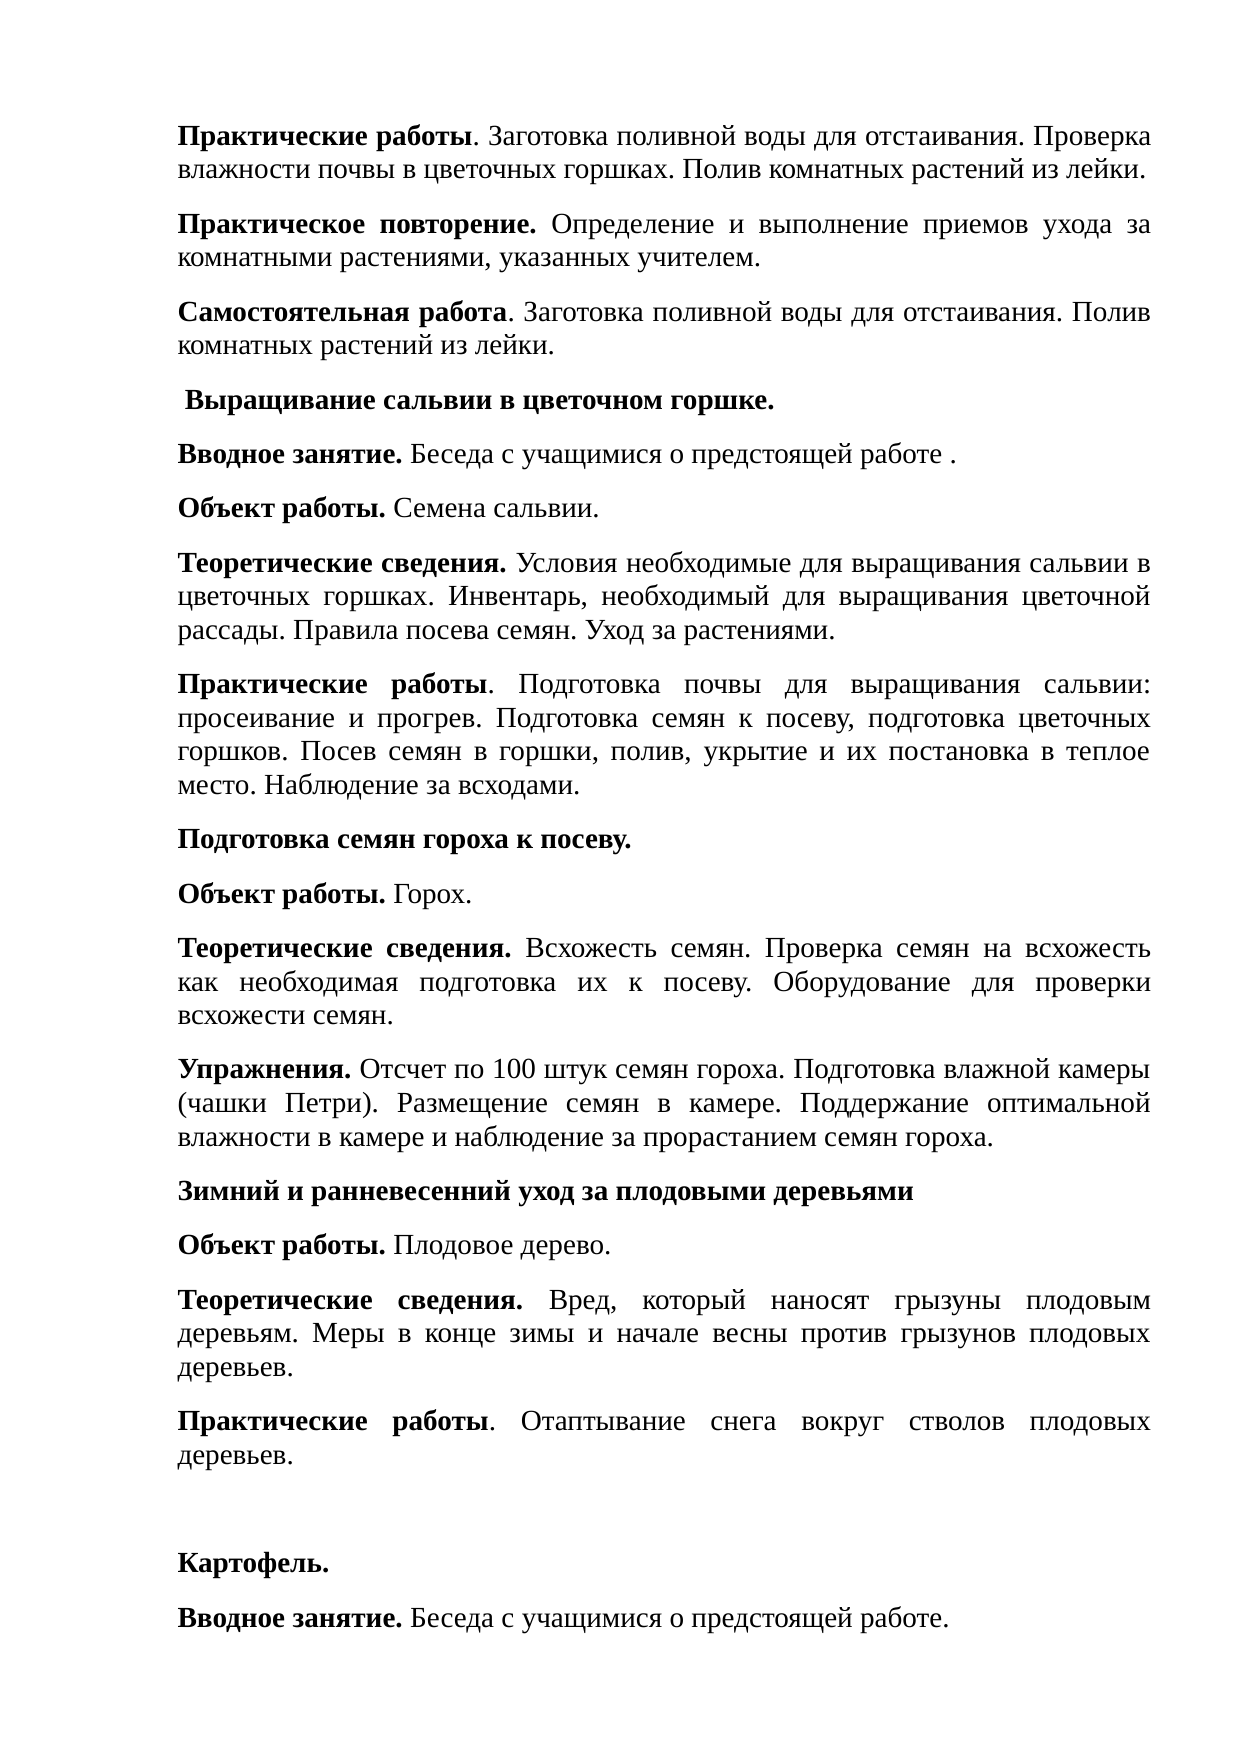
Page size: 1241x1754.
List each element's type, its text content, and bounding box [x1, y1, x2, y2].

text Теоретические сведения. Всхожесть семян. Проверка семян на всхожесть как необходимая подготовка их к посеву. Оборудование для проверки всхожести семян. [177, 930, 1152, 1031]
text Теоретические сведения. Условия необходимые для выращивания сальвии в цветочных горшках. Инвентарь, необходимый для выращивания цветочной рассады. Правила посева семян. Уход за растениями. [177, 545, 1152, 646]
text Объект работы. Семена сальвии. [177, 491, 1152, 524]
text Теоретические сведения. Вред, который наносят грызуны плодовым деревьям. Меры в конце зимы и начале весны против грызунов плодовых деревьев. [177, 1282, 1152, 1382]
text Практическое повторение. Определение и выполнение приемов ухода за комнатными растениями, указанных учителем. [177, 206, 1152, 273]
text Самостоятельная работа. Заготовка поливной воды для отстаивания. Полив комнатных растений из лейки. [177, 294, 1152, 361]
text Упражнения. Отсчет по 100 штук семян гороха. Подготовка влажной камеры (чашки Петри). Размещение семян в камере. Поддержание оптимальной влажности в камере и наблюдение за прорастанием семян гороха. [177, 1052, 1152, 1152]
text Вводное занятие. Беседа с учащимися о предстоящей работе. [177, 1600, 1152, 1633]
text Объект работы. Горох. [177, 876, 1152, 909]
text Подготовка семян гороха к посеву. [177, 821, 1152, 855]
text Выращивание сальвии в цветочном горшке. [177, 382, 1152, 415]
text Зимний и ранневесенний уход за плодовыми деревьями [177, 1173, 1152, 1207]
text Практические работы. Заготовка поливной воды для отстаивания. Проверка влажности почвы в цветочных горшках. Полив комнатных растений из лейки. [177, 118, 1152, 185]
text Практические работы. Подготовка почвы для выращивания сальвии: просеивание и прогрев. Подготовка семян к посеву, подготовка цветочных горшков. Посев семян в горшки, полив, укрытие и их постановка в теплое место. Наблюдение за всходами. [177, 666, 1152, 801]
text Практические работы. Отаптывание снега вокруг стволов плодовых деревьев. [177, 1403, 1152, 1470]
text Вводное занятие. Беседа с учащимися о предстоящей работе . [177, 436, 1152, 470]
text Объект работы. Плодовое дерево. [177, 1227, 1152, 1261]
text Картофель. [177, 1546, 1152, 1579]
